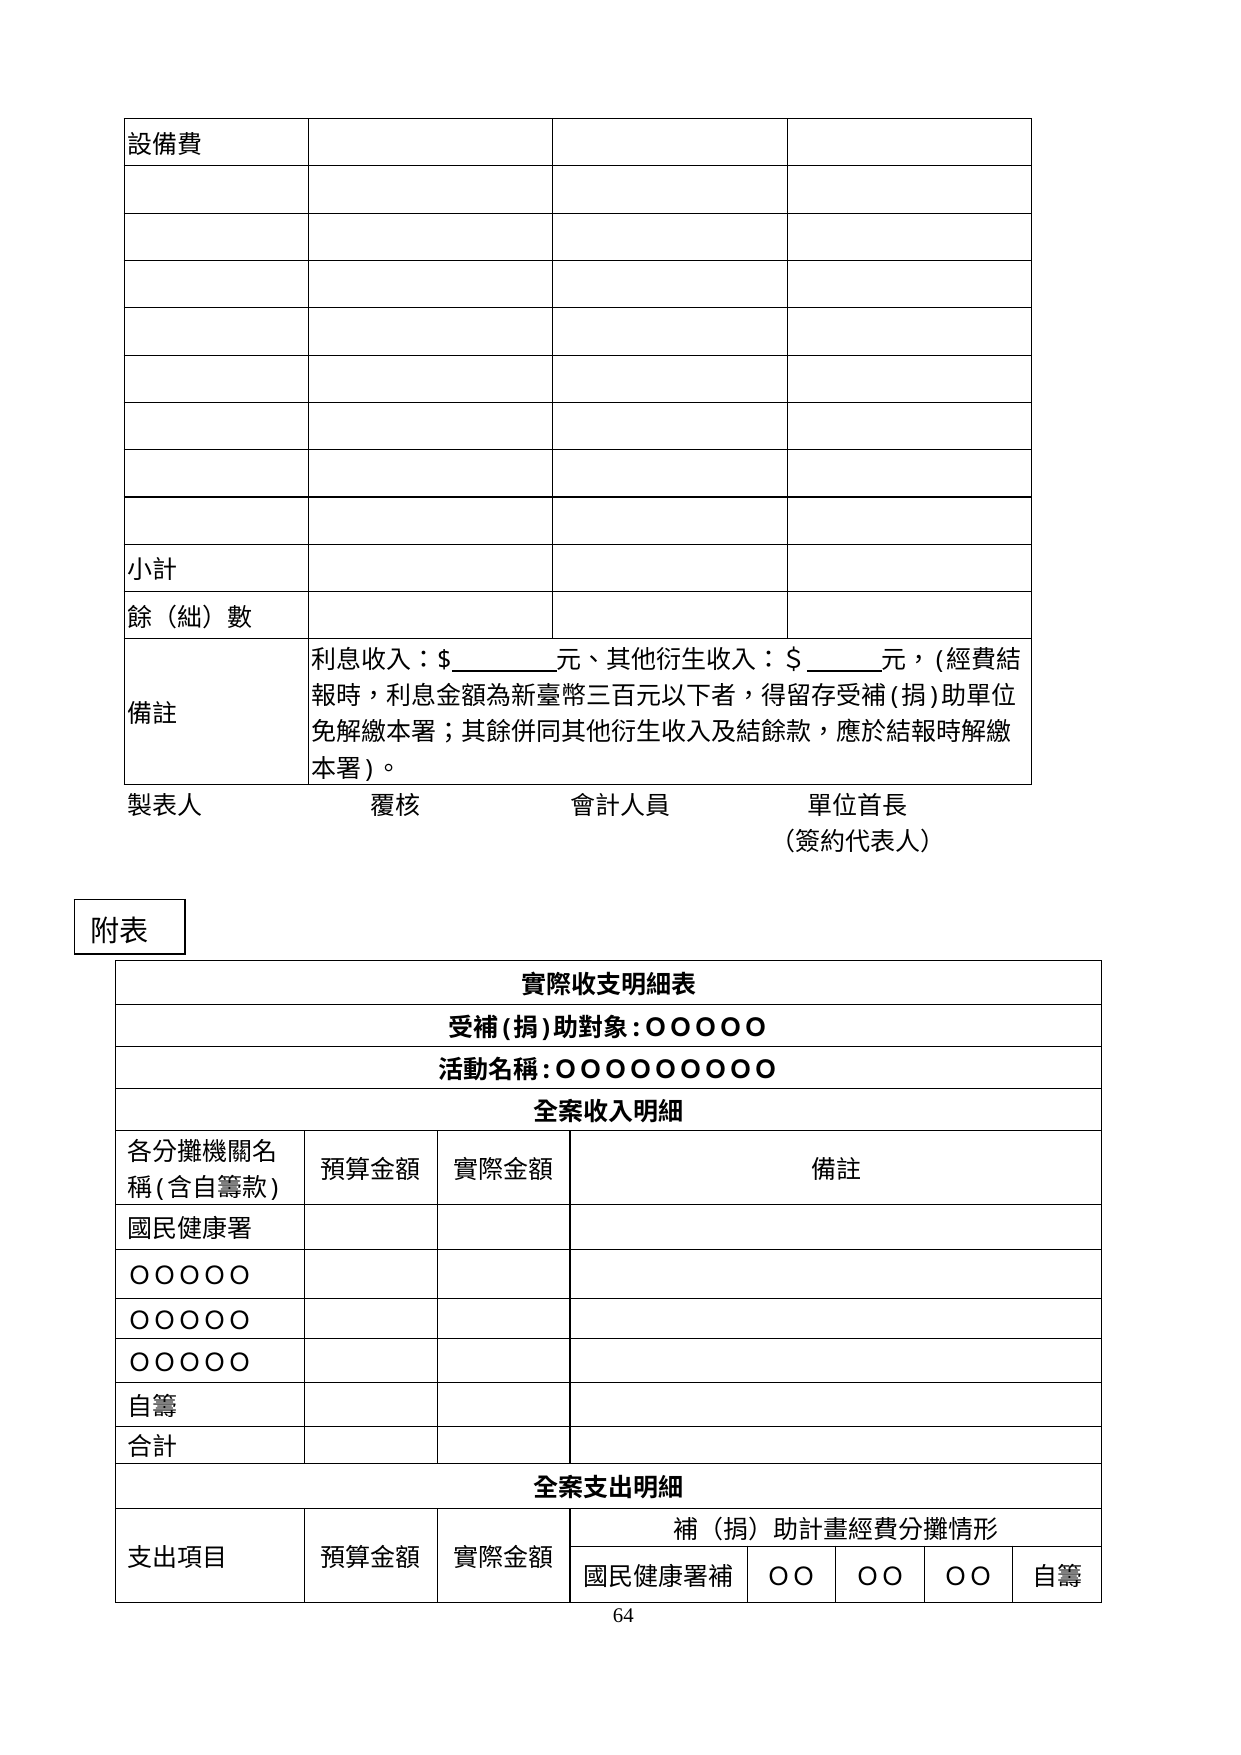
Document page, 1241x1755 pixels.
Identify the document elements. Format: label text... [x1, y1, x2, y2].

table_cell [116, 591, 124, 638]
table_cell [125, 166, 308, 213]
table_cell [438, 1427, 569, 1463]
table_cell 全案支出明細 [116, 1464, 1101, 1508]
table_cell [116, 955, 124, 960]
table_cell [571, 1383, 1101, 1426]
table_cell 實際收支明細表 [116, 961, 1101, 1004]
table_cell [305, 1427, 437, 1463]
table_cell [438, 1250, 569, 1297]
table_cell ＯＯＯＯＯ [116, 1339, 304, 1382]
table_cell [116, 784, 124, 899]
table_cell 合計 [116, 1427, 304, 1463]
table_cell [1031, 784, 1102, 960]
table_cell [309, 308, 552, 354]
table_cell 自籌 [116, 1383, 304, 1426]
table_cell [309, 592, 552, 638]
table_cell 餘（絀）數 [125, 592, 308, 638]
table_cell [788, 498, 1031, 544]
table_cell [116, 638, 124, 784]
table_cell [125, 403, 308, 449]
table_cell [116, 260, 124, 307]
table_cell [125, 356, 308, 402]
table_cell [116, 544, 124, 591]
table_cell 製表人 [124, 785, 367, 960]
table_cell [309, 261, 552, 307]
table_cell [309, 214, 552, 260]
table_cell ＯＯＯＯＯ [116, 1250, 304, 1297]
table_cell 備註 [125, 639, 308, 784]
table_cell [309, 450, 552, 496]
table_cell [788, 119, 1031, 165]
table_cell [305, 1205, 437, 1249]
table_cell 實際金額 [438, 1131, 569, 1204]
table_cell [553, 403, 787, 449]
table_cell [571, 1427, 1101, 1463]
table_cell [1032, 496, 1102, 544]
table_cell [438, 1339, 569, 1382]
table_cell [125, 214, 308, 260]
table_cell 實際金額 [438, 1509, 569, 1602]
table_cell [125, 261, 308, 307]
table_cell [1032, 165, 1102, 213]
table_cell [1032, 355, 1102, 402]
table_cell [125, 450, 308, 496]
table_cell [1032, 213, 1102, 260]
table_cell 預算金額 [305, 1131, 437, 1204]
table_cell 活動名稱:ＯＯＯＯＯＯＯＯＯ [116, 1047, 1101, 1088]
table_cell [305, 1250, 437, 1297]
table_cell [116, 307, 124, 354]
table_cell 各分攤機關名稱(含自籌款) [116, 1131, 304, 1204]
table_cell ＯＯ [836, 1547, 924, 1602]
table_cell [788, 545, 1031, 591]
table_cell 補（捐）助計畫經費分攤情形 [571, 1509, 1101, 1546]
table_cell 實際收支明細表 [75, 900, 184, 953]
table_cell 預算金額 [305, 1509, 437, 1602]
table_cell [116, 213, 124, 260]
table_cell [309, 119, 552, 165]
table_cell [1032, 402, 1102, 449]
table_cell 受補(捐)助對象:ＯＯＯＯＯ [116, 1005, 1101, 1046]
table_cell [1032, 544, 1102, 591]
table_cell [788, 166, 1031, 213]
table_cell ＯＯ [925, 1547, 1012, 1602]
table_cell [309, 545, 552, 591]
table_cell [553, 308, 787, 354]
table_cell 設備費 [125, 119, 308, 165]
table_cell [788, 403, 1031, 449]
table_cell [788, 592, 1031, 638]
table_cell [438, 1205, 569, 1249]
table_cell [553, 166, 787, 213]
table_cell [116, 402, 124, 449]
table_cell [553, 592, 787, 638]
table_cell 利息收入：$ 元、其他衍生收入：＄ 元，(經費結報時，利息金額為新臺幣三百元以下者，得留存受補(捐)助單位免解繳本署；其餘併同其他衍生收入及結餘款，應於結報時解繳本署)。 [309, 639, 1031, 784]
table_cell [438, 1299, 569, 1338]
table_cell [309, 166, 552, 213]
table_cell [125, 498, 308, 544]
table_cell [116, 165, 124, 213]
table_cell [553, 498, 787, 544]
table_cell [788, 308, 1031, 354]
table_cell [1032, 118, 1102, 165]
table_cell [788, 261, 1031, 307]
table_cell [116, 449, 124, 496]
table_cell [553, 545, 787, 591]
table_cell [309, 403, 552, 449]
table_cell 全案收入明細 [116, 1089, 1101, 1130]
table_cell [553, 214, 787, 260]
table_cell 小計 [125, 545, 308, 591]
table_cell 國民健康署 [116, 1205, 304, 1249]
table_cell [788, 214, 1031, 260]
table_cell ＯＯ [748, 1547, 835, 1602]
table_cell [553, 261, 787, 307]
table_cell [125, 308, 308, 354]
table_cell [1032, 449, 1102, 496]
table_cell [571, 1205, 1101, 1249]
table_cell [309, 356, 552, 402]
table_cell [788, 450, 1031, 496]
table_cell [553, 450, 787, 496]
table_cell [116, 496, 124, 544]
table_cell 備註 [571, 1131, 1101, 1204]
table_cell [1032, 307, 1102, 354]
table_cell [1032, 260, 1102, 307]
table_cell 覆核 會計人員 單位首長 （簽約代表人） [367, 785, 1031, 960]
table_cell [553, 356, 787, 402]
table_cell [788, 356, 1031, 402]
table_cell 國民健康署補 [571, 1547, 747, 1602]
table_cell [305, 1299, 437, 1338]
table_cell [571, 1299, 1101, 1338]
table_cell [309, 498, 552, 544]
table_cell [571, 1339, 1101, 1382]
table_cell ＯＯＯＯＯ [116, 1299, 304, 1338]
table_cell 支出項目 [116, 1509, 304, 1602]
table_cell [116, 355, 124, 402]
table_cell [1032, 638, 1102, 784]
table_cell [305, 1339, 437, 1382]
table_cell [1032, 591, 1102, 638]
table_cell [571, 1250, 1101, 1297]
table_cell 自籌 [1013, 1547, 1101, 1602]
table_cell [438, 1383, 569, 1426]
table_cell [116, 118, 124, 165]
table_cell [553, 119, 787, 165]
table_cell [305, 1383, 437, 1426]
